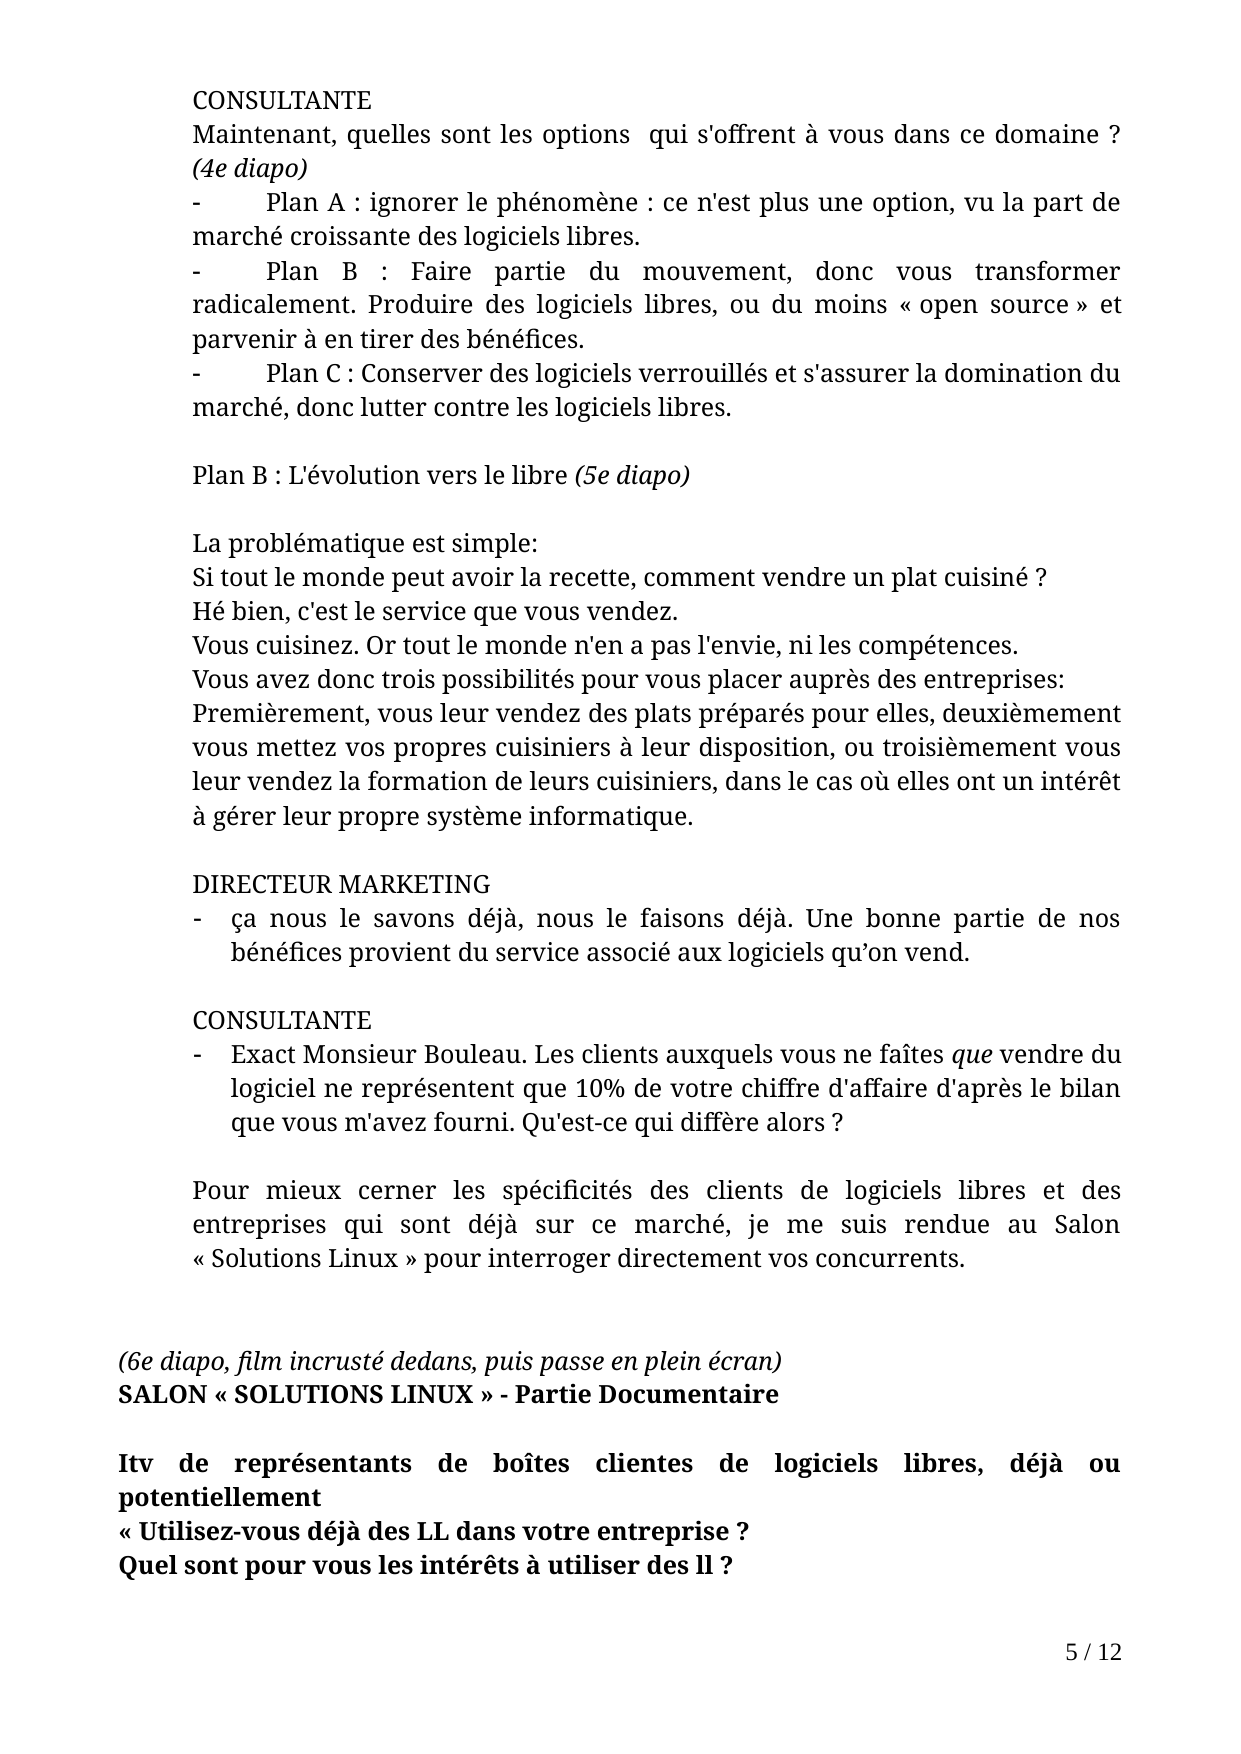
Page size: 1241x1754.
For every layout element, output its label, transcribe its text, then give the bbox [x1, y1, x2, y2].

text CONSULTANTE [118, 83, 1122, 117]
text Vous cuisinez. Or tout le monde n'en a pas l'envie, ni les compétences. [192, 628, 1122, 662]
list Plan B : Faire partie du mouvement, donc vous transformer radicalement. Produire des logiciels libres, ou du moins « open source » et parvenir à en tirer des bénéfices. [192, 253, 1122, 355]
text Si tout le monde peut avoir la recette, comment vendre un plat cuisiné ? [192, 560, 1122, 594]
list ça nous le savons déjà, nous le faisons déjà. Une bonne partie de nos bénéfices provient du service associé aux logiciels qu’on vend. [193, 900, 1122, 968]
text « Utilisez-vous déjà des LL dans votre entreprise ? [118, 1513, 1122, 1547]
text DIRECTEUR MARKETING [192, 866, 1122, 900]
text La problématique est simple: [192, 526, 1122, 560]
text Pour mieux cerner les spécificités des clients de logiciels libres et des entreprises qui sont déjà sur ce marché, je me suis rendue au Salon « Solutions Linux » pour interroger directement vos concurrents. [192, 1139, 1122, 1275]
text SALON « SOLUTIONS LINUX » - Partie Documentaire [118, 1377, 1122, 1411]
list Exact Monsieur Bouleau. Les clients auxquels vous ne faîtes que vendre du logiciel ne représentent que 10% de votre chiffre d'affaire d'après le bilan que vous m'avez fourni. Qu'est-ce qui diffère alors ? [193, 1037, 1122, 1139]
text Vous avez donc trois possibilités pour vous placer auprès des entreprises: [192, 662, 1122, 696]
text CONSULTANTE [118, 1002, 1122, 1037]
text Premièrement, vous leur vendez des plats préparés pour elles, deuxièmement vous mettez vos propres cuisiniers à leur disposition, ou troisièmement vous leur vendez la formation de leurs cuisiniers, dans le cas où elles ont un intérêt à gérer leur propre système informatique. [192, 696, 1122, 832]
text (6e diapo, film incrusté dedans, puis passe en plein écran) [118, 1343, 1122, 1377]
list Plan A : ignorer le phénomène : ce n'est plus une option, vu la part de marché croissante des logiciels libres. [192, 185, 1122, 253]
text Itv de représentants de boîtes clientes de logiciels libres, déjà ou potentiellement [118, 1445, 1122, 1513]
list Plan C : Conserver des logiciels verrouillés et s'assurer la domination du marché, donc lutter contre les logiciels libres. [192, 355, 1122, 423]
text Maintenant, quelles sont les options qui s'offrent à vous dans ce domaine ? (4e diapo) [192, 117, 1122, 185]
text Quel sont pour vous les intérêts à utiliser des ll ? [118, 1547, 1122, 1582]
text Plan B : L'évolution vers le libre (5e diapo) [192, 457, 1122, 492]
text Hé bien, c'est le service que vous vendez. [192, 594, 1122, 628]
